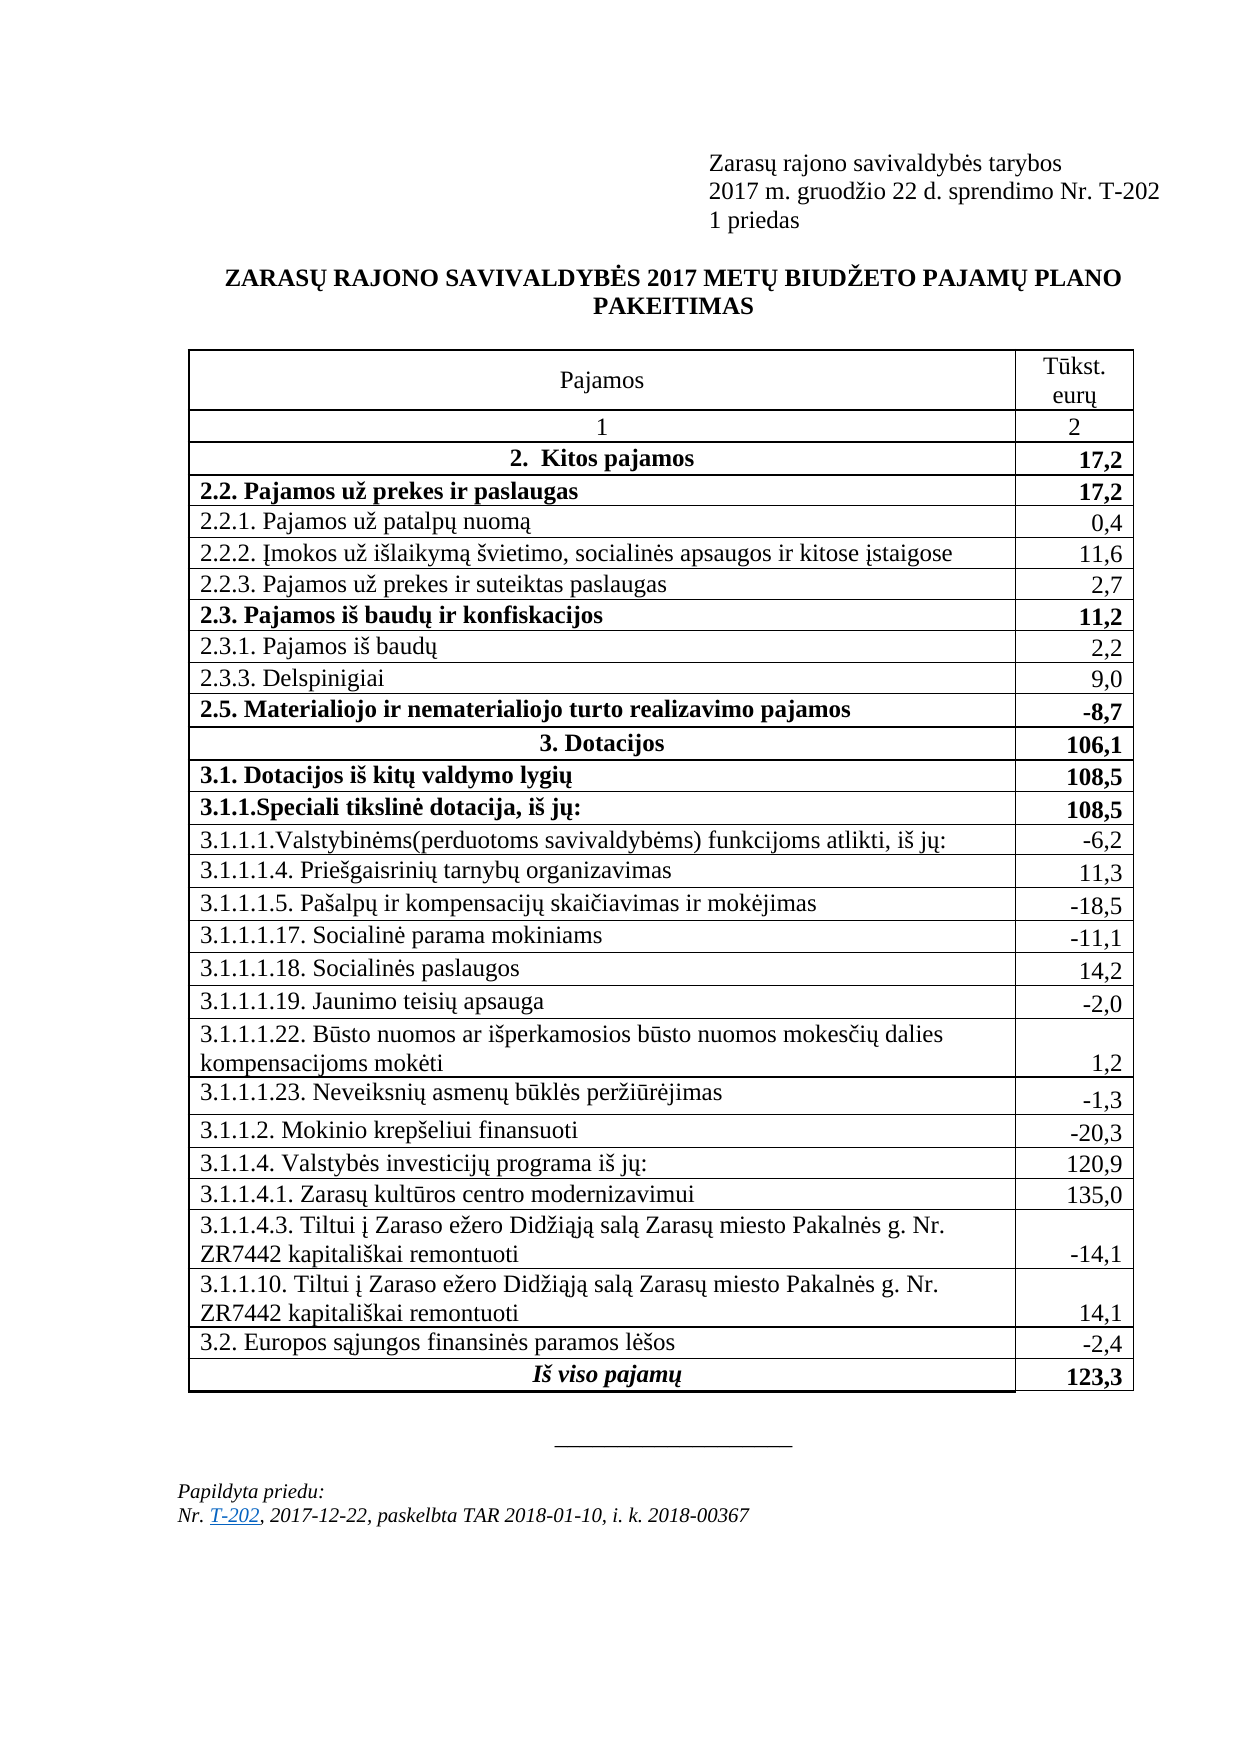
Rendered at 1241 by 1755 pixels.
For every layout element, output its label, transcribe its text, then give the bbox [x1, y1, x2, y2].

text 2017 m. gruodžio 22 d. sprendimo Nr. T-202 [709, 176, 1169, 205]
text ZARASŲ RAJONO SAVIVALDYBĖS 2017 METŲ BIUDŽETO PAJAMŲ PLANO PAKEITIMAS [177, 263, 1169, 320]
text Nr. T-202, 2017-12-22, paskelbta TAR 2018-01-10, i. k. 2018-00367 [177, 1503, 1169, 1527]
table_cell -8,7 [1016, 694, 1133, 726]
table_cell 2.2. Pajamos už prekes ir paslaugas [190, 476, 1015, 505]
table_cell 3.1.1.1.18. Socialinės paslaugos [190, 953, 1015, 985]
table_cell 3.1.1.1.4. Priešgaisrinių tarnybų organizavimas [190, 855, 1015, 887]
table_cell -14,1 [1016, 1210, 1133, 1268]
table_cell 2 [1016, 411, 1133, 441]
table_cell Iš viso pajamų [190, 1359, 1015, 1390]
table_cell 120,9 [1016, 1148, 1133, 1178]
table_cell 2.2.2. Įmokos už išlaikymą švietimo, socialinės apsaugos ir kitose įstaigose [190, 538, 1015, 568]
table_cell 3.1.1.1.5. Pašalpų ir kompensacijų skaičiavimas ir mokėjimas [190, 888, 1015, 919]
table_cell 3.1.1.1.23. Neveiksnių asmenų būklės peržiūrėjimas [190, 1078, 1015, 1114]
table_cell 14,2 [1016, 953, 1133, 985]
table_cell 108,5 [1016, 792, 1133, 824]
table_cell 123,3 [1016, 1359, 1133, 1390]
text Papildyta priedu: [177, 1479, 1169, 1503]
table_cell 106,1 [1016, 728, 1133, 758]
table_cell 2.2.1. Pajamos už patalpų nuomą [190, 506, 1015, 537]
table_cell 17,2 [1016, 443, 1133, 474]
table_cell -6,2 [1016, 825, 1133, 854]
table_cell 3.1.1.10. Tiltui į Zaraso ežero Didžiąją salą Zarasų miesto Pakalnės g. Nr. ZR7442 kapitališkai remontuoti [190, 1269, 1015, 1326]
table_cell -2,0 [1016, 986, 1133, 1018]
table_cell 2,7 [1016, 569, 1133, 599]
table_cell -18,5 [1016, 888, 1133, 919]
table_cell 2.3.1. Pajamos iš baudų [190, 631, 1015, 662]
table_cell 3.1.1.2. Mokinio krepšeliui finansuoti [190, 1115, 1015, 1147]
table_cell 2.3. Pajamos iš baudų ir konfiskacijos [190, 600, 1015, 630]
table_header Tūkst. eurų [1016, 351, 1133, 408]
table_cell 11,2 [1016, 600, 1133, 630]
table_cell 108,5 [1016, 761, 1133, 791]
table_cell -2,4 [1016, 1328, 1133, 1358]
table_cell 2.3.3. Delspinigiai [190, 663, 1015, 693]
text Zarasų rajono savivaldybės tarybos [177, 148, 1169, 176]
table_cell 3.1.1.4.3. Tiltui į Zaraso ežero Didžiąją salą Zarasų miesto Pakalnės g. Nr. ZR7442 kapitališkai remontuoti [190, 1210, 1015, 1268]
table_cell 0,4 [1016, 506, 1133, 537]
table_cell 11,3 [1016, 855, 1133, 887]
table_cell -20,3 [1016, 1115, 1133, 1147]
table_cell 1 [190, 411, 1015, 441]
table_cell 3.1.1.1.17. Socialinė parama mokiniams [190, 921, 1015, 952]
text ___________________ [177, 1421, 1169, 1450]
table_cell 2,2 [1016, 631, 1133, 662]
table_header Pajamos [190, 351, 1015, 408]
table_cell 1,2 [1016, 1019, 1133, 1076]
table_cell 11,6 [1016, 538, 1133, 568]
table_cell 2.2.3. Pajamos už prekes ir suteiktas paslaugas [190, 569, 1015, 599]
table_cell 9,0 [1016, 663, 1133, 693]
table_cell 3.1.1.1.19. Jaunimo teisių apsauga [190, 986, 1015, 1018]
table_cell 135,0 [1016, 1179, 1133, 1209]
table_cell 3. Dotacijos [190, 728, 1015, 758]
table_cell 3.1.1.4.1. Zarasų kultūros centro modernizavimui [190, 1179, 1015, 1209]
table_cell 3.1.1.1.Valstybinėms(perduotoms savivaldybėms) funkcijoms atlikti, iš jų: [190, 825, 1015, 854]
table_cell 14,1 [1016, 1269, 1133, 1326]
table_cell 3.1. Dotacijos iš kitų valdymo lygių [190, 761, 1015, 791]
table_cell -1,3 [1016, 1078, 1133, 1114]
table_cell 3.1.1.4. Valstybės investicijų programa iš jų: [190, 1148, 1015, 1178]
table_cell 17,2 [1016, 476, 1133, 505]
table_cell 3.1.1.Speciali tikslinė dotacija, iš jų: [190, 792, 1015, 824]
table_cell 3.2. Europos sąjungos finansinės paramos lėšos [190, 1328, 1015, 1358]
table_cell 2.5. Materialiojo ir nematerialiojo turto realizavimo pajamos [190, 694, 1015, 726]
table_cell 3.1.1.1.22. Būsto nuomos ar išperkamosios būsto nuomos mokesčių dalies kompensacijoms mokėti [190, 1019, 1015, 1076]
table_cell 2. Kitos pajamos [190, 443, 1015, 474]
table_cell -11,1 [1016, 921, 1133, 952]
text 1 priedas [709, 205, 1169, 234]
